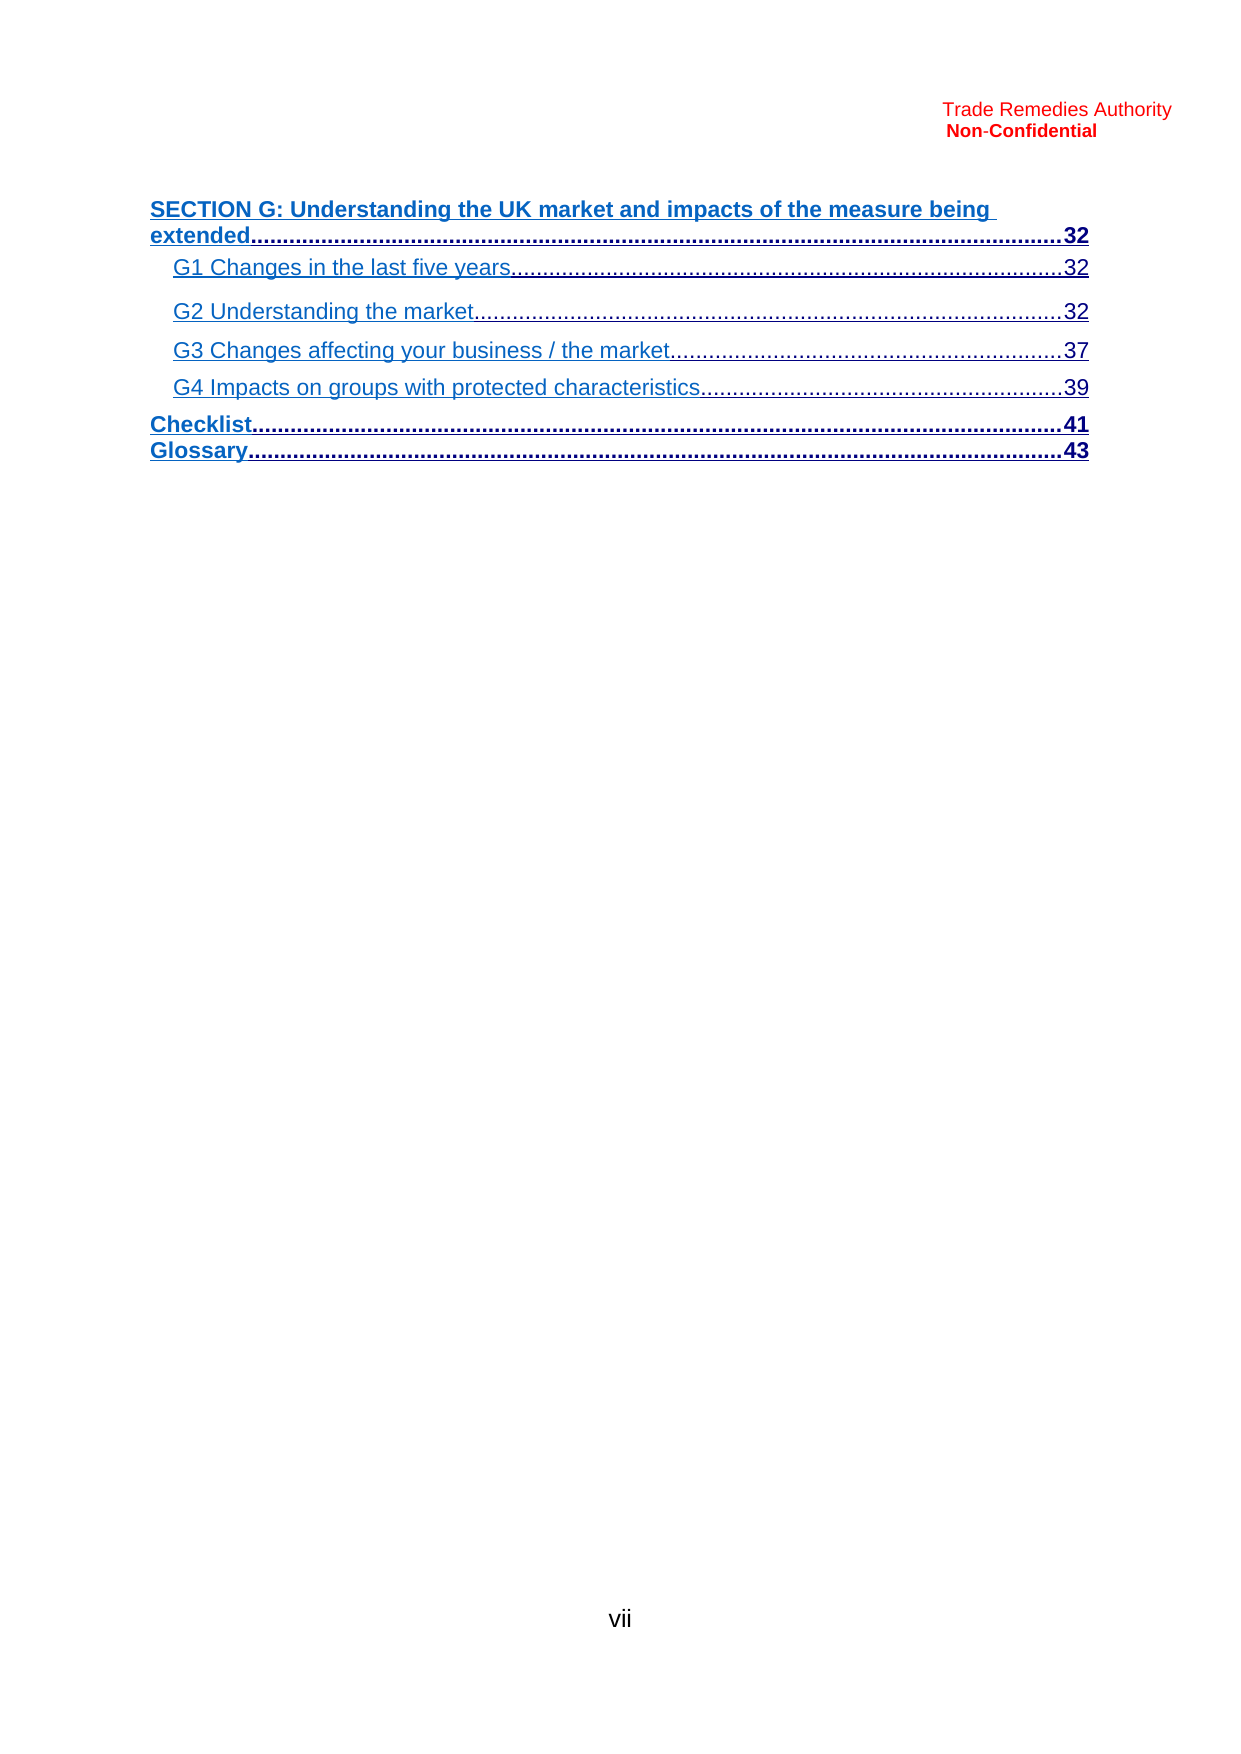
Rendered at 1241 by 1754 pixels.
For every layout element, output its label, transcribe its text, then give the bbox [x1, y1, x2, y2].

text Glossary 43 [150, 437, 1090, 464]
text Checklist 41 [150, 411, 1090, 437]
text G4 Impacts on groups with protected characteristics 39 [173, 374, 1090, 401]
text G3 Changes affecting your business / the market 37 [173, 337, 1090, 364]
text G2 Understanding the market 32 [173, 293, 1090, 327]
text G1 Changes in the last five years 32 [173, 248, 1090, 282]
text SECTION G: Understanding the UK market and impacts of the measure being extended 32 [150, 196, 1090, 248]
